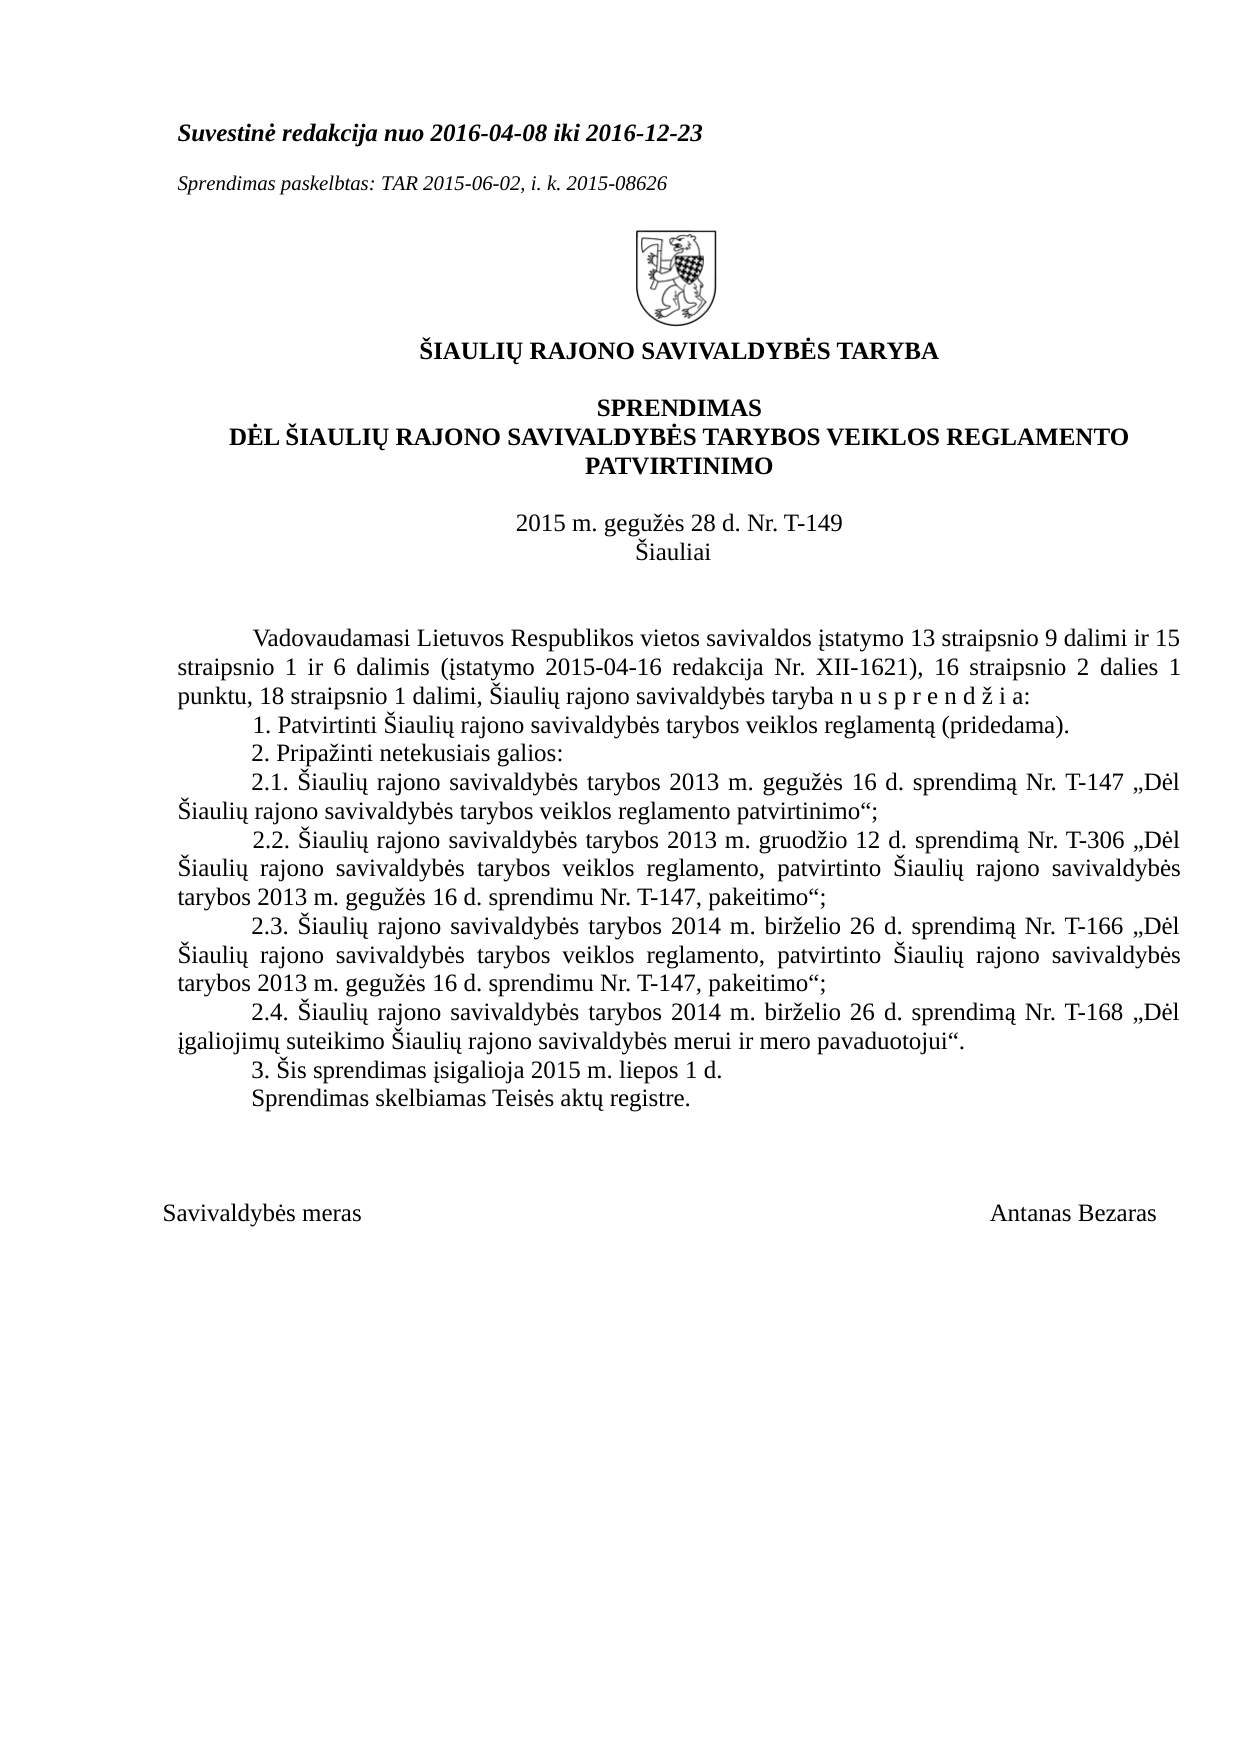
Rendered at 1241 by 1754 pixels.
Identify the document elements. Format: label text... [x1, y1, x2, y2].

text 1. Patvirtinti Šiaulių rajono savivaldybės tarybos veiklos reglamentą (pridedama). [177, 710, 1181, 738]
text 2. Pripažinti netekusiais galios: [177, 738, 1181, 767]
text Savivaldybės meras Antanas Bezaras [162, 1198, 1181, 1227]
text Sprendimas skelbiamas Teisės aktų registre. [177, 1083, 1181, 1112]
text Šiauliai [177, 537, 1181, 566]
text Suvestinė redakcija nuo 2016-04-08 iki 2016-12-23 [177, 118, 1181, 147]
text 2.1. Šiaulių rajono savivaldybės tarybos 2013 m. gegužės 16 d. sprendimą Nr. T-147 „Dėl Šiaulių rajono savivaldybės tarybos veiklos reglamento patvirtinimo“; [177, 767, 1181, 825]
text DĖL ŠIAULIŲ RAJONO SAVIVALDYBĖS TARYBOS VEIKLOS REGLAMENTO PATVIRTINIMO [177, 422, 1181, 480]
text Vadovaudamasi Lietuvos Respublikos vietos savivaldos įstatymo 13 straipsnio 9 dalimi ir 15 straipsnio 1 ir 6 dalimis (įstatymo 2015-04-16 redakcija Nr. XII-1621), 16 straipsnio 2 dalies 1 punktu, 18 straipsnio 1 dalimi, Šiaulių rajono savivaldybės taryba n u s p r e n d ž i a: [177, 623, 1181, 710]
text SPRENDIMAS [177, 393, 1181, 422]
text 2.3. Šiaulių rajono savivaldybės tarybos 2014 m. birželio 26 d. sprendimą Nr. T-166 „Dėl Šiaulių rajono savivaldybės tarybos veiklos reglamento, patvirtinto Šiaulių rajono savivaldybės tarybos 2013 m. gegužės 16 d. sprendimu Nr. T-147, pakeitimo“; [177, 911, 1181, 997]
text 3. Šis sprendimas įsigalioja 2015 m. liepos 1 d. [177, 1055, 1181, 1083]
text ŠIAULIŲ RAJONO SAVIVALDYBĖS TARYBA [177, 336, 1181, 365]
text 2015 m. gegužės 28 d. Nr. T-149 [177, 508, 1181, 537]
text 2.2. Šiaulių rajono savivaldybės tarybos 2013 m. gruodžio 12 d. sprendimą Nr. T-306 „Dėl Šiaulių rajono savivaldybės tarybos veiklos reglamento, patvirtinto Šiaulių rajono savivaldybės tarybos 2013 m. gegužės 16 d. sprendimu Nr. T-147, pakeitimo“; [177, 825, 1181, 911]
text Sprendimas paskelbtas: TAR 2015-06-02, i. k. 2015-08626 [177, 171, 1181, 195]
text 2.4. Šiaulių rajono savivaldybės tarybos 2014 m. birželio 26 d. sprendimą Nr. T-168 „Dėl įgaliojimų suteikimo Šiaulių rajono savivaldybės merui ir mero pavaduotojui“. [177, 997, 1181, 1055]
